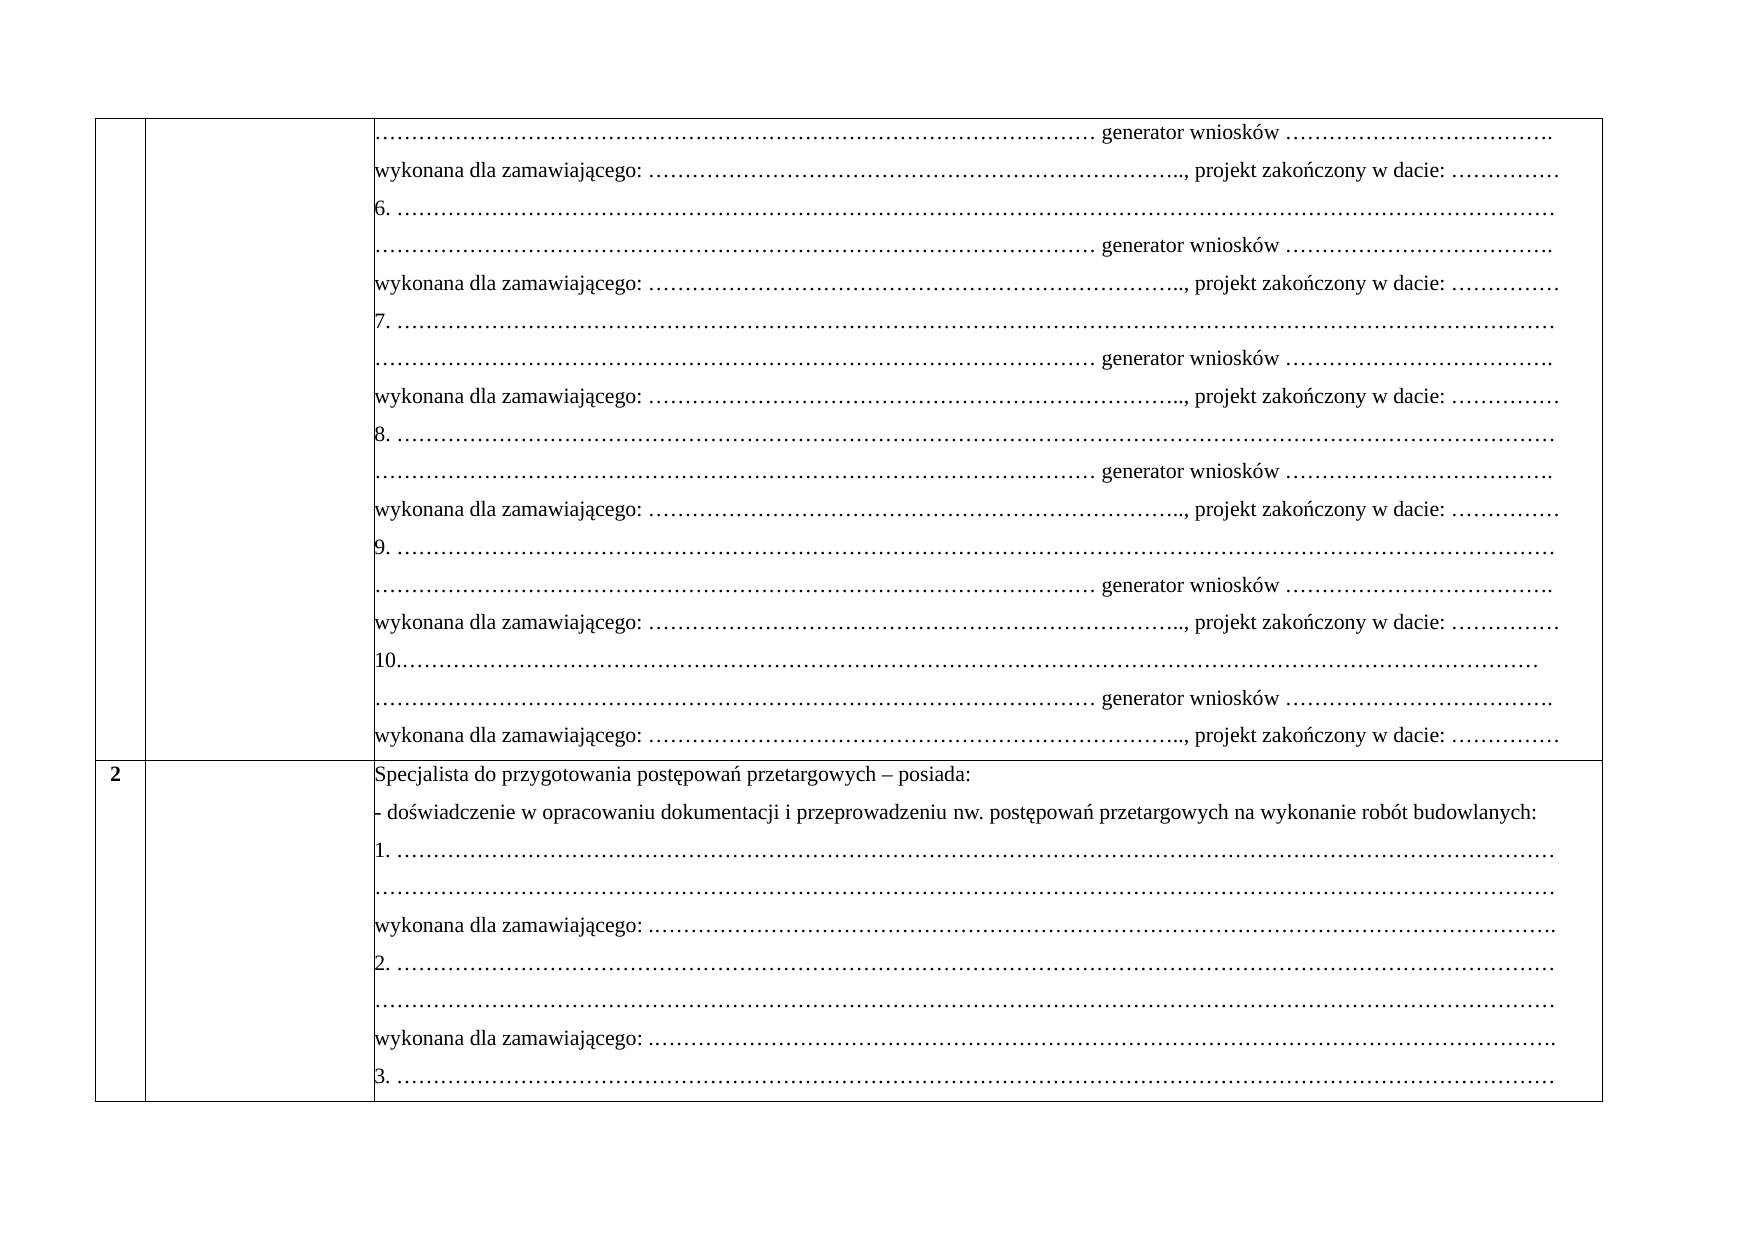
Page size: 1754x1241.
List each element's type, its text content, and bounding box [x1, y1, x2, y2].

table_cell [146, 761, 374, 1101]
table_cell 2 [96, 761, 145, 1101]
table_cell [96, 119, 145, 760]
table_cell [146, 119, 374, 760]
table_cell Specjalista do przygotowania postępowań przetargowych – posiada: - doświadczenie w opracowaniu dokumentacji i przeprowadzeniu nw. postępowań przetargowych na wykonanie robót budowlanych: 1. …………………………………………………………………………………………………………………………………………… ……………………………………………………………………………………………………………………………………………… wykonana dla zamawiającego: .……………………………………………………………………………………………………………. 2. …………………………………………………………………………………………………………………………………………… ……………………………………………………………………………………………………………………………………………… wykonana dla zamawiającego: .……………………………………………………………………………………………………………. 3. …………………………………………………………………………………………………………………………………………… [375, 761, 1602, 1101]
table_cell ……………………………………………………………………………………… generator wniosków ………………………………. wykonana dla zamawiającego: ……………………………………………………………….., projekt zakończony w dacie: …………… 6. …………………………………………………………………………………………………………………………………………… ……………………………………………………………………………………… generator wniosków ………………………………. wykonana dla zamawiającego: ……………………………………………………………….., projekt zakończony w dacie: …………… 7. …………………………………………………………………………………………………………………………………………… ……………………………………………………………………………………… generator wniosków ………………………………. wykonana dla zamawiającego: ……………………………………………………………….., projekt zakończony w dacie: …………… 8. …………………………………………………………………………………………………………………………………………… ……………………………………………………………………………………… generator wniosków ………………………………. wykonana dla zamawiającego: ……………………………………………………………….., projekt zakończony w dacie: …………… 9. …………………………………………………………………………………………………………………………………………… ……………………………………………………………………………………… generator wniosków ………………………………. wykonana dla zamawiającego: ……………………………………………………………….., projekt zakończony w dacie: …………… 10.………………………………………………………………………………………………………………………………………… ……………………………………………………………………………………… generator wniosków ………………………………. wykonana dla zamawiającego: ……………………………………………………………….., projekt zakończony w dacie: …………… [375, 119, 1602, 760]
